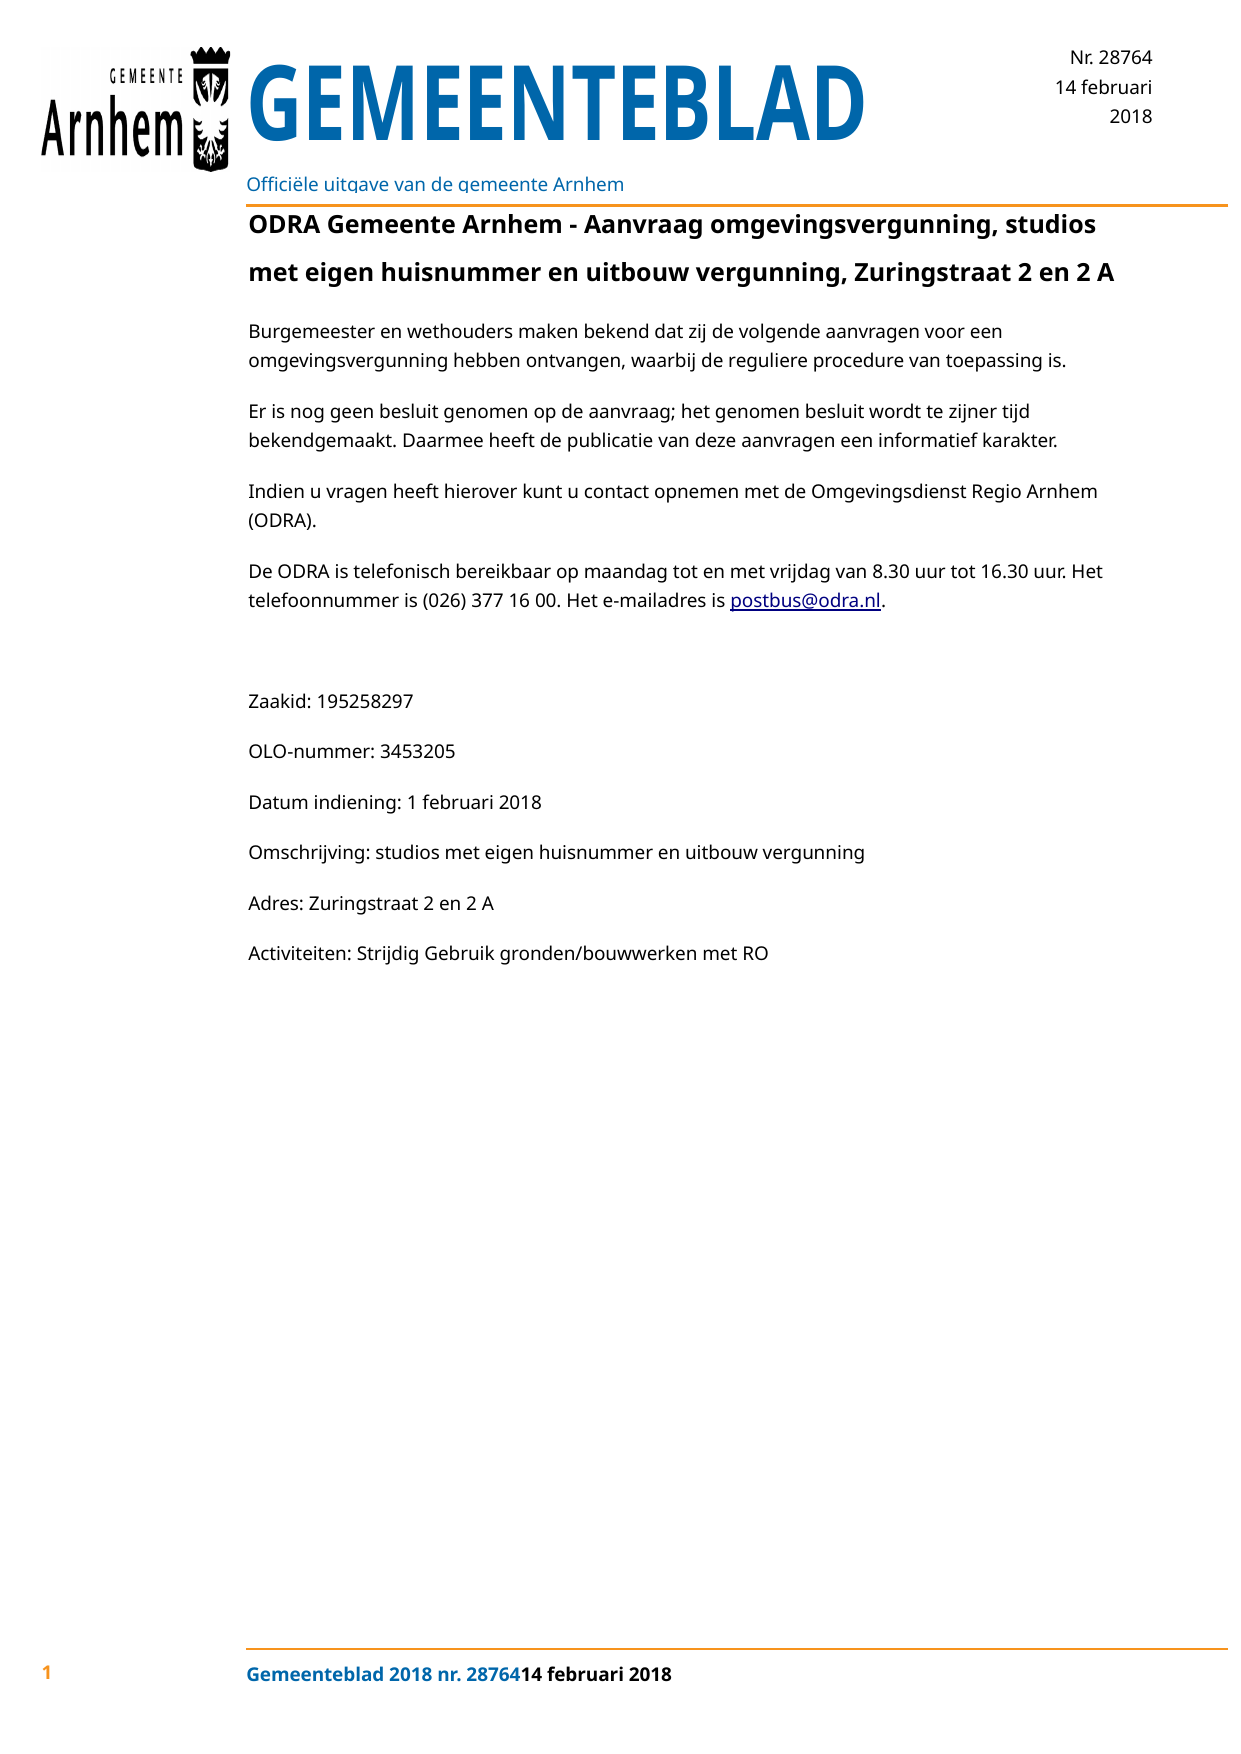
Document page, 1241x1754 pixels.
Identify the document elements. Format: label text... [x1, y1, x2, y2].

text Er is nog geen besluit genomen op de aanvraag; het genomen besluit wordt te zijner tijd bekendgemaakt. Daarmee heeft de publicatie van deze aanvragen een informatief karakter. [248, 398, 1152, 453]
text Indien u vragen heeft hierover kunt u contact opnemen met de Omgevingsdienst Regio Arnhem (ODRA). [248, 478, 1152, 533]
text Datum indiening: 1 februari 2018 [248, 789, 1152, 815]
text OLO-nummer: 3453205 [248, 739, 1152, 764]
text Adres: Zuringstraat 2 en 2 A [248, 890, 1152, 916]
text Burgemeester en wethouders maken bekend dat zij de volgende aanvragen voor een omgevingsvergunning hebben ontvangen, waarbij de reguliere procedure van toepassing is. [248, 318, 1152, 373]
text ODRA Gemeente Arnhem - Aanvraag omgevingsvergunning, studios met eigen huisnummer en uitbouw vergunning, Zuringstraat 2 en 2 A [248, 207, 1152, 288]
text Activiteiten: Strijdig Gebruik gronden/bouwwerken met RO [248, 940, 1152, 966]
text Omschrijving: studios met eigen huisnummer en uitbouw vergunning [248, 839, 1152, 865]
picture [41, 47, 231, 172]
text De ODRA is telefonisch bereikbaar op maandag tot en met vrijdag van 8.30 uur tot 16.30 uur. Het telefoonnummer is (026) 377 16 00. Het e-mailadres is postbus@odra.nl. [248, 558, 1152, 613]
text Zaakid: 195258297 [248, 688, 1152, 714]
